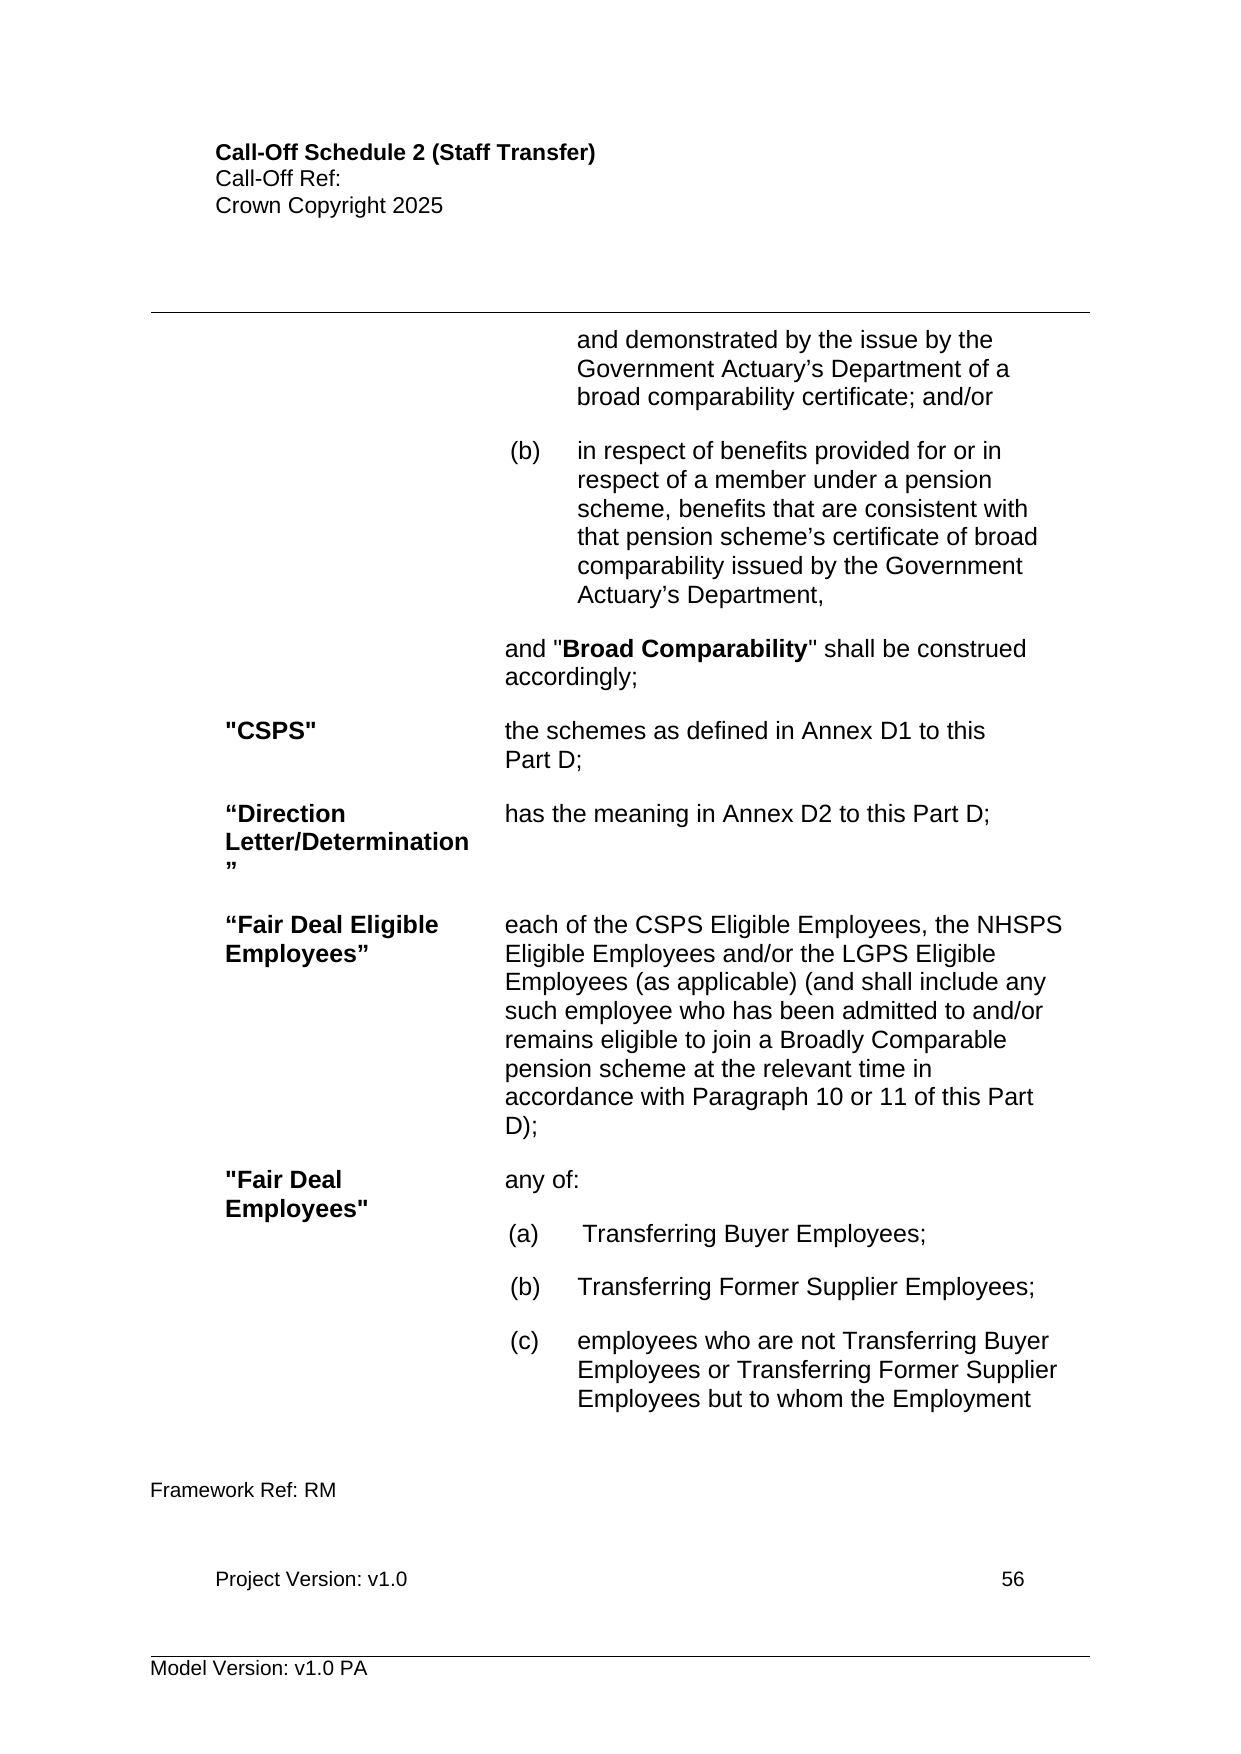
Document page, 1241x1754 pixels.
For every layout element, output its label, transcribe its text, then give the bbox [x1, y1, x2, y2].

table_cell “Direction Letter/Determination” [138, 786, 493, 897]
table_cell any of: Transferring Buyer Employees; [493, 1153, 1078, 1260]
table_cell and demonstrated by the issue by the Government Actuary’s Department of a broad comparability certificate; and/or [493, 313, 1078, 424]
table_cell each of the CSPS Eligible Employees, the NHSPS Eligible Employees and/or the LGPS Eligible Employees (as applicable) (and shall include any such employee who has been admitted to and/or remains eligible to join a Broadly Comparable pension scheme at the relevant time in accordance with Paragraph 10 or 11 of this Part D); [493, 898, 1078, 1152]
table_cell the schemes as defined in Annex D1 to this Part D; [493, 704, 1078, 786]
table_cell Transferring Former Supplier Employees; [493, 1260, 1078, 1314]
table_cell in respect of benefits provided for or in respect of a member under a pension scheme, benefits that are consistent with that pension scheme’s certificate of broad comparability issued by the Government Actuary’s Department, and "Broad Comparability" shall be construed accordingly; [493, 424, 1078, 704]
table_cell [138, 424, 493, 704]
table_cell [138, 1260, 493, 1314]
table_cell [138, 313, 493, 424]
table_cell "CSPS" [138, 704, 493, 786]
table_cell has the meaning in Annex D2 to this Part D; [493, 786, 1078, 897]
table_cell "Fair Deal Employees" [138, 1153, 493, 1260]
table_cell “Fair Deal Eligible Employees” [138, 898, 493, 1152]
table_cell employees who are not Transferring Buyer Employees or Transferring Former Supplier Employees but to whom the Employment [493, 1314, 1078, 1412]
table_cell [138, 1314, 493, 1412]
